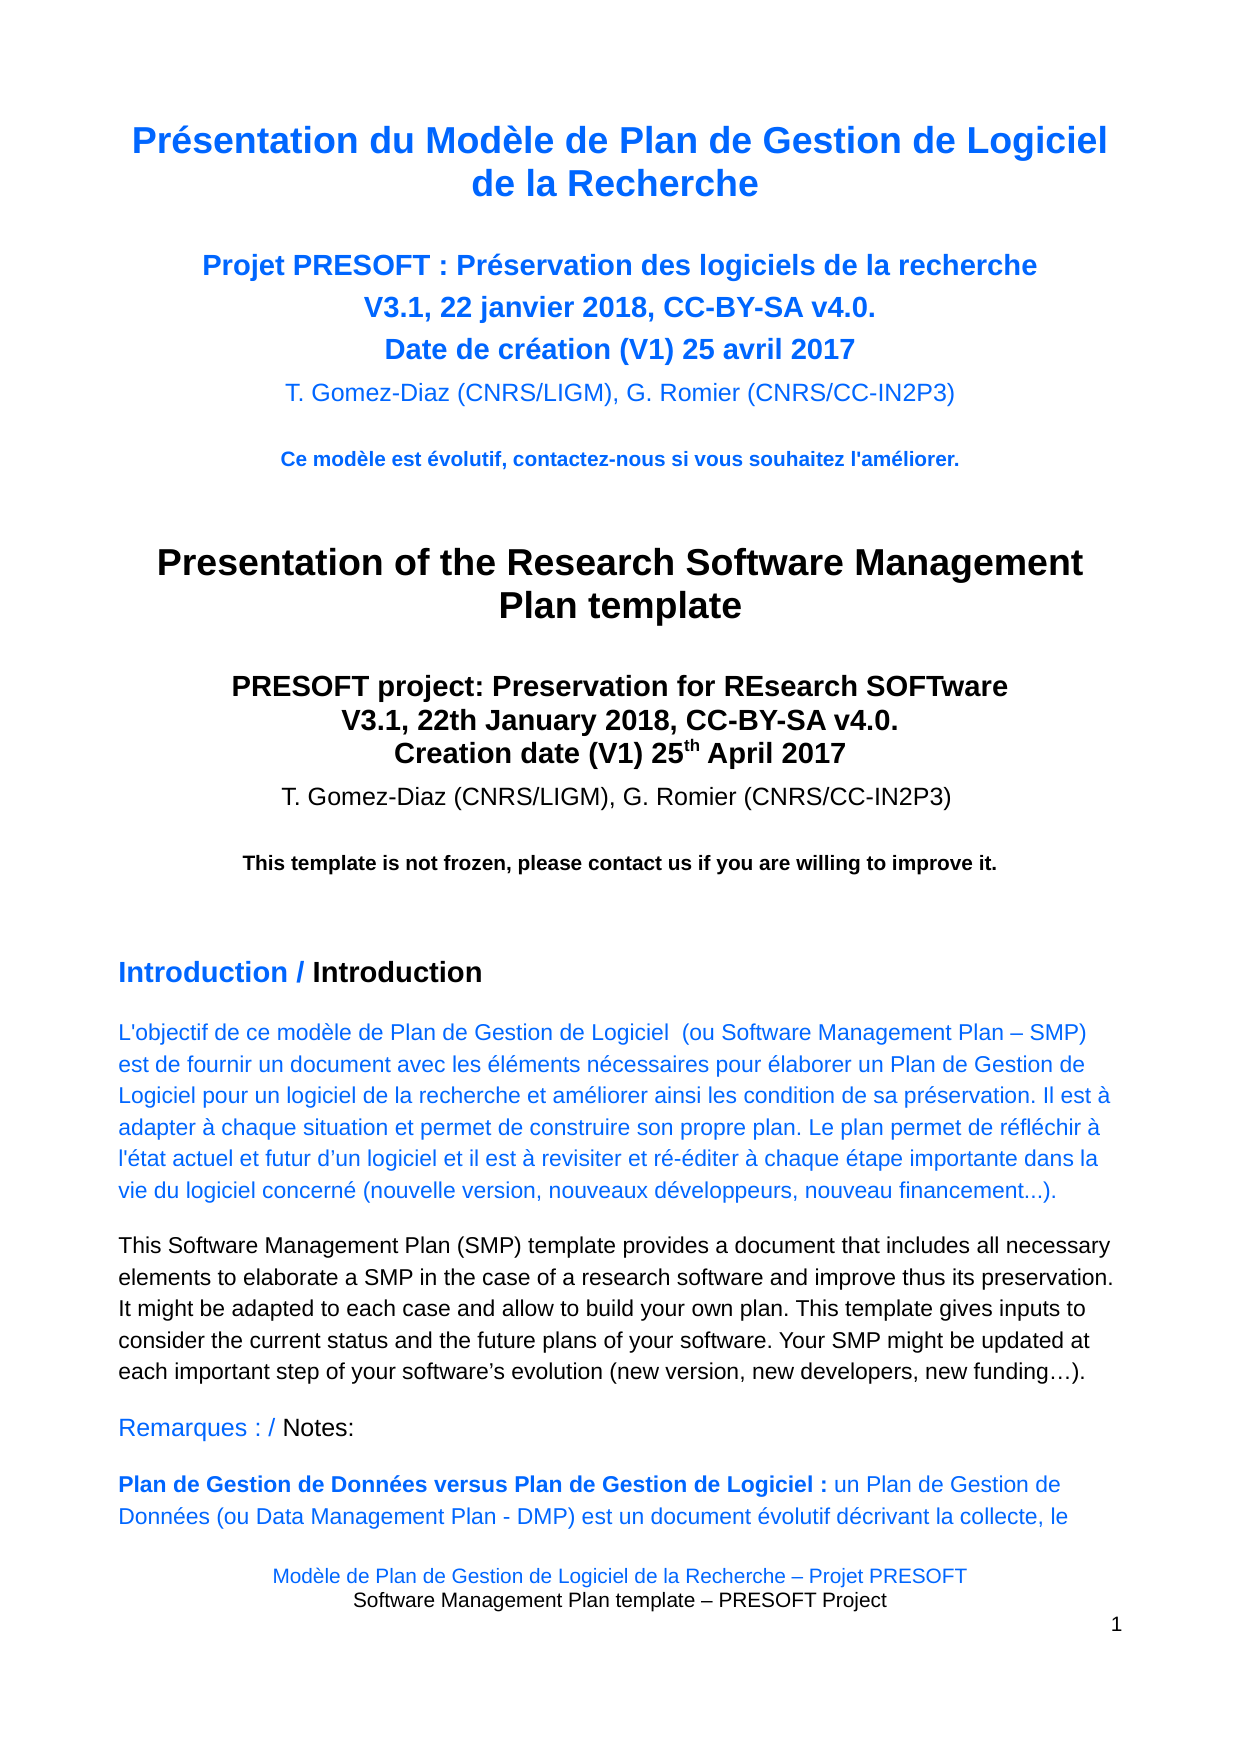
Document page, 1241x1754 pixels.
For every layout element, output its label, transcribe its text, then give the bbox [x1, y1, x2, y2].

text Date de création (V1) 25 avril 2017 [118, 332, 1122, 366]
text Projet PRESOFT : Préservation des logiciels de la recherche [118, 247, 1122, 281]
text V3.1, 22th January 2018, CC-BY-SA v4.0. [118, 703, 1122, 736]
text T. Gomez-Diaz (CNRS/LIGM), G. Romier (CNRS/CC-IN2P3) [118, 378, 1122, 406]
text This Software Management Plan (SMP) template provides a document that includes all necessary elements to elaborate a SMP in the case of a research software and improve thus its preservation. It might be adapted to each case and allow to build your own plan. This template gives inputs to consider the current status and the future plans of your software. Your SMP might be updated at each important step of your software’s evolution (new version, new developers, new funding…). [118, 1232, 1122, 1384]
text V3.1, 22 janvier 2018, CC-BY-SA v4.0. [118, 290, 1122, 323]
text Remarques : / Notes: [118, 1413, 1122, 1442]
text PRESOFT project: Preservation for REsearch SOFTware [118, 669, 1122, 703]
text Ce modèle est évolutif, contactez-nous si vous souhaitez l'améliorer. [118, 447, 1122, 471]
text Presentation of the Research Software Management Plan template [118, 540, 1122, 626]
text Plan de Gestion de Données versus Plan de Gestion de Logiciel : un Plan de Gestion de Données (ou Data Management Plan - DMP) est un document évolutif décrivant la collecte, le [118, 1471, 1122, 1529]
text Présentation du Modèle de Plan de Gestion de Logiciel de la Recherche [118, 118, 1122, 204]
text T. Gomez-Diaz (CNRS/LIGM), G. Romier (CNRS/CC-IN2P3) [118, 781, 1122, 810]
text L'objectif de ce modèle de Plan de Gestion de Logiciel (ou Software Management Plan – SMP) est de fournir un document avec les éléments nécessaires pour élaborer un Plan de Gestion de Logiciel pour un logiciel de la recherche et améliorer ainsi les condition de sa préservation. Il est à adapter à chaque situation et permet de construire son propre plan. Le plan permet de réfléchir à l'état actuel et futur d’un logiciel et il est à revisiter et ré-éditer à chaque étape importante dans la vie du logiciel concerné (nouvelle version, nouveaux développeurs, nouveau financement...). [118, 1019, 1122, 1203]
text This template is not frozen, please contact us if you are willing to improve it. [118, 851, 1122, 875]
text Creation date (V1) 25th April 2017 [118, 736, 1122, 770]
text Introduction / Introduction [118, 955, 1122, 989]
